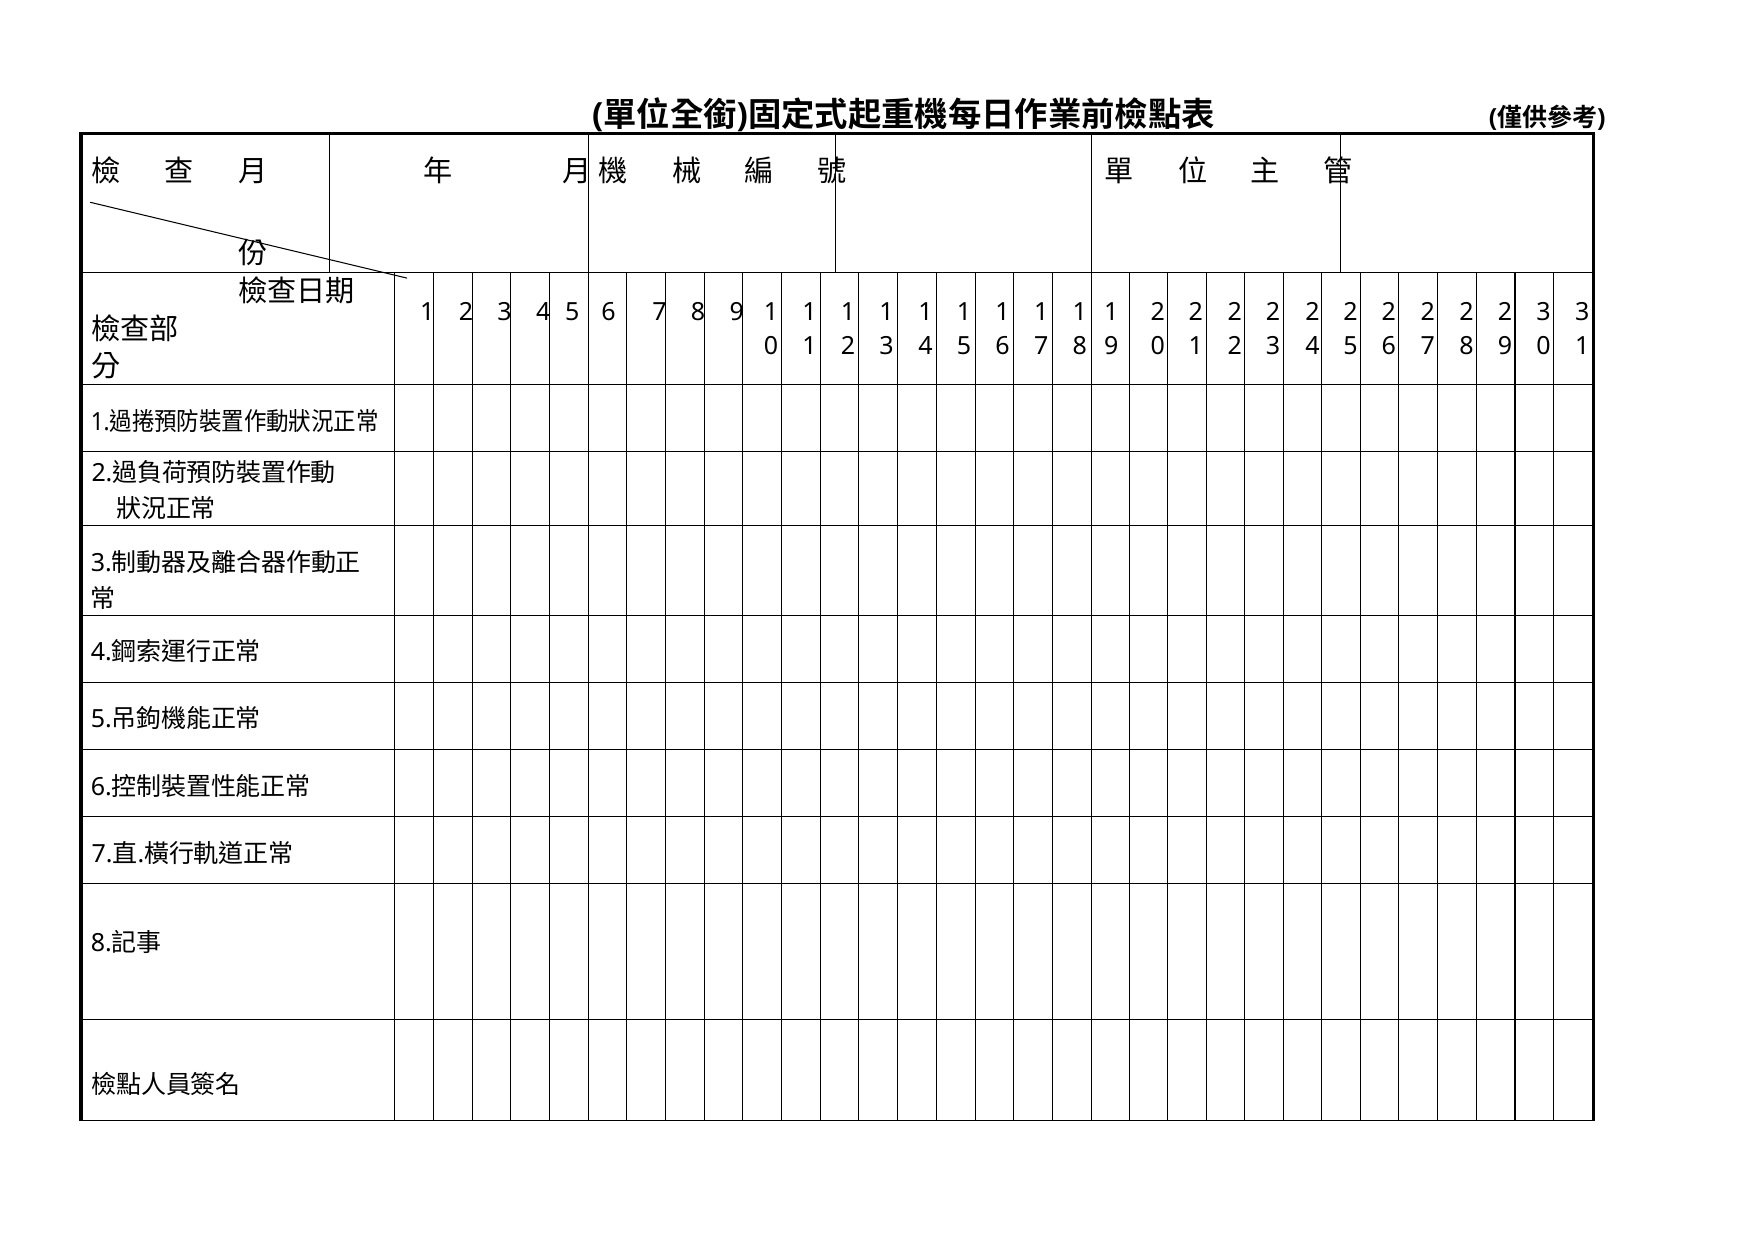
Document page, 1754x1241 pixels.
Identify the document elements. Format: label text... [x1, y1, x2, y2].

text 10 [763, 294, 771, 362]
text 1.過捲預防裝置作動狀況正常 [91, 401, 383, 437]
text 機 [598, 148, 604, 190]
text 20 [1150, 294, 1156, 362]
text 號 [817, 148, 824, 190]
text 4.鋼索運行正常 [91, 632, 383, 668]
text 編 [744, 148, 771, 190]
text 3.制動器及離合器作動正常 [91, 542, 383, 614]
text 18 [1072, 294, 1080, 362]
text 23 [1266, 294, 1273, 318]
text 械 [672, 148, 693, 190]
title (單位全銜)固定式起重機每日作業前檢點表 (僅供參考) [592, 85, 1625, 137]
text 31 [1575, 294, 1582, 362]
text 19 [1104, 294, 1113, 362]
text 檢查部分 [91, 309, 199, 384]
text 7.直.橫行軌道正常 [91, 833, 383, 869]
text 管 [1323, 148, 1329, 190]
text 15 [957, 294, 964, 362]
text 30 [1536, 294, 1542, 362]
text 22 [1227, 294, 1233, 362]
text 29 [1498, 294, 1504, 318]
text 檢 查 [91, 148, 199, 190]
text 14 [918, 294, 925, 362]
text 12 [841, 354, 848, 362]
text 位 [1178, 148, 1195, 190]
text 29 [1498, 344, 1504, 362]
text 11 [802, 294, 809, 362]
text 8.記事 [91, 923, 383, 959]
text 24 [1305, 294, 1311, 362]
text 檢查日期 [239, 273, 383, 309]
text 主 [1251, 148, 1273, 190]
text 5.吊鉤機能正常 [91, 699, 383, 735]
text 單 [1104, 148, 1111, 190]
text 12 [841, 294, 848, 352]
text 13 [879, 294, 886, 362]
text 16 [995, 294, 1002, 362]
text 年 [342, 148, 453, 190]
text 27 [1420, 294, 1426, 362]
text 檢點人員簽名 [91, 1065, 383, 1101]
text 17 [1034, 294, 1041, 362]
text 25 [1343, 294, 1349, 362]
text 2 [458, 294, 462, 328]
text 月 份 [238, 148, 318, 272]
text 29 [1498, 320, 1504, 340]
text 28 [1459, 294, 1465, 362]
text 6.控制裝置性能正常 [91, 766, 383, 802]
text 7 [652, 294, 656, 328]
text 21 [1188, 294, 1195, 362]
text 23 [1266, 353, 1273, 362]
text 5 [565, 294, 577, 328]
text 月 [562, 148, 572, 190]
text 2.過負荷預防裝置作動狀況正常 [91, 452, 338, 525]
text 26 [1381, 294, 1388, 362]
text 23 [1266, 320, 1273, 352]
text 4 [536, 294, 540, 328]
text 9 [729, 294, 733, 328]
text 3 [497, 294, 501, 328]
